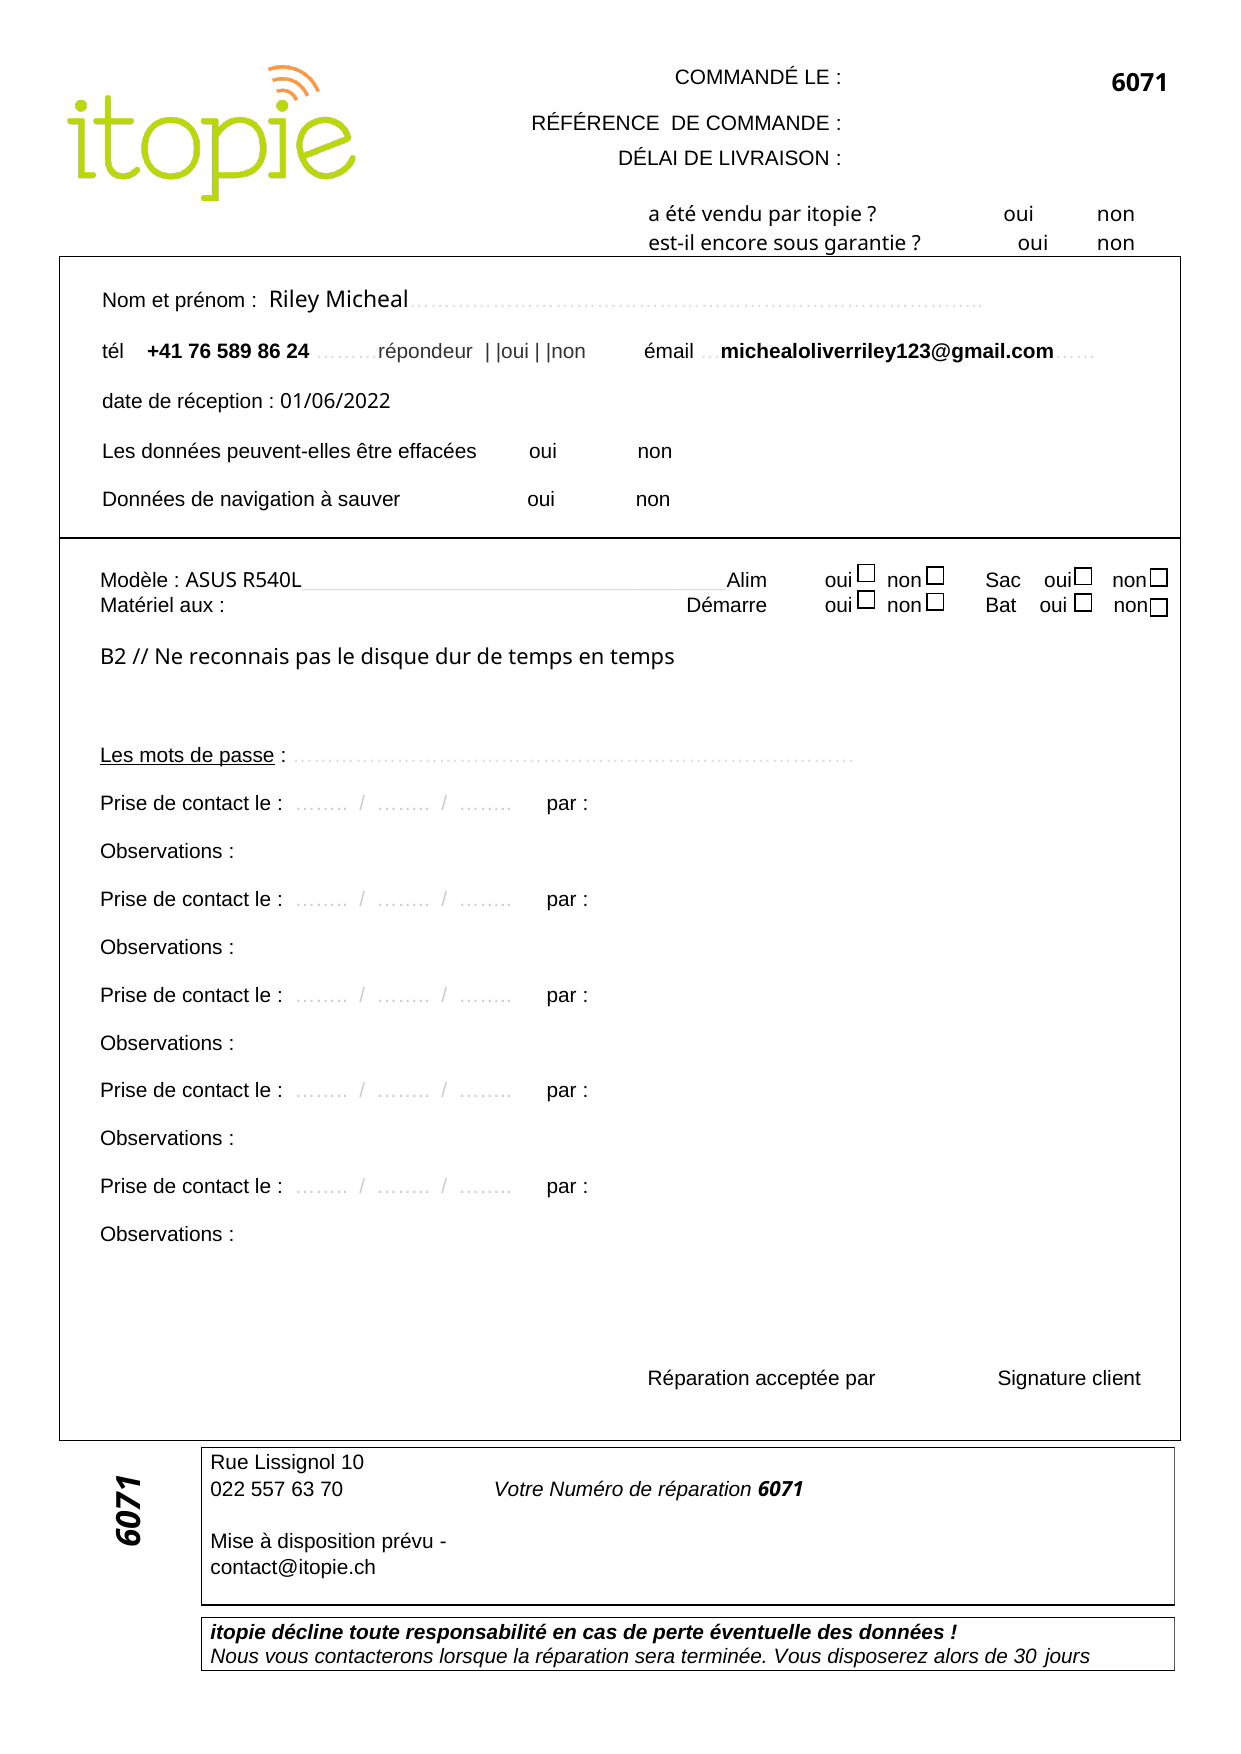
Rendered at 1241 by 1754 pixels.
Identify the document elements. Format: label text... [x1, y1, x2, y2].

text est-il encore sous garantie ? oui non [59, 228, 1181, 256]
text Prise de contact le : …….. / …….. / …….. par : [60, 883, 1180, 911]
text Prise de contact le : …….. / …….. / …….. par : [60, 1171, 1180, 1198]
text Prise de contact le : …….. / …….. / …….. par : [60, 979, 1180, 1006]
table_cell itopie décline toute responsabilité en cas de perte éventuelle des données ! Nous vous contacterons lorsque la réparation sera terminée. Vous disposerez alors de 30 jours [195, 1611, 1180, 1677]
text Nom et prénom : Riley Micheal……………………………………………………………………….. [60, 280, 1180, 314]
text Observations : [60, 1027, 1180, 1054]
text Les mots de passe : ……………………………………………………………………… [60, 740, 1180, 767]
text Observations : [60, 1123, 1180, 1150]
table_header 6071 [59, 1441, 195, 1677]
text Modèle : ASUS R540L Alim oui non Sac oui non [879, 562, 925, 590]
text tél +41 76 589 86 24 ………répondeur | |oui | |non émail …michealoliverriley123@gmail.com…… [60, 335, 1180, 362]
text Observations : [60, 836, 1180, 863]
table_header 6071 [847, 59, 1180, 104]
picture [67, 65, 356, 201]
text Prise de contact le : …….. / …….. / …….. par : [60, 1075, 1180, 1102]
text Réparation acceptée par Signature client [60, 1363, 1180, 1390]
table_header Rue Lissignol 10 022 557 63 70 Votre Numéro de réparation 6071 Mise à disposition prévu - contact@itopie.ch [195, 1441, 1180, 1611]
text a été vendu par itopie ? oui non [59, 199, 1181, 228]
table_cell DÉLAI DE LIVRAISON : [490, 140, 847, 175]
text date de réception : 01/06/2022 [60, 383, 1180, 415]
table_cell [847, 105, 1180, 140]
text Modèle : ASUS R540L Alim oui non Sac oui non [60, 562, 856, 590]
table_header COMMANDÉ LE : [490, 59, 847, 104]
table_cell [847, 140, 1180, 175]
text Prise de contact le : …….. / …….. / …….. par : [60, 788, 1180, 815]
text Données de navigation à sauver oui non [60, 484, 1180, 511]
text B2 // Ne reconnais pas le disque dur de temps en temps [60, 638, 1180, 671]
table_cell RÉFÉRENCE DE COMMANDE : [490, 105, 847, 140]
text Matériel aux : Démarre oui non Bat oui non [60, 590, 1180, 617]
text Observations : [60, 1219, 1180, 1246]
text Modèle : ASUS R540L Alim oui non Sac oui non [948, 562, 1180, 590]
text Les données peuvent-elles être effacées oui non [60, 436, 1180, 463]
text Observations : [60, 931, 1180, 958]
